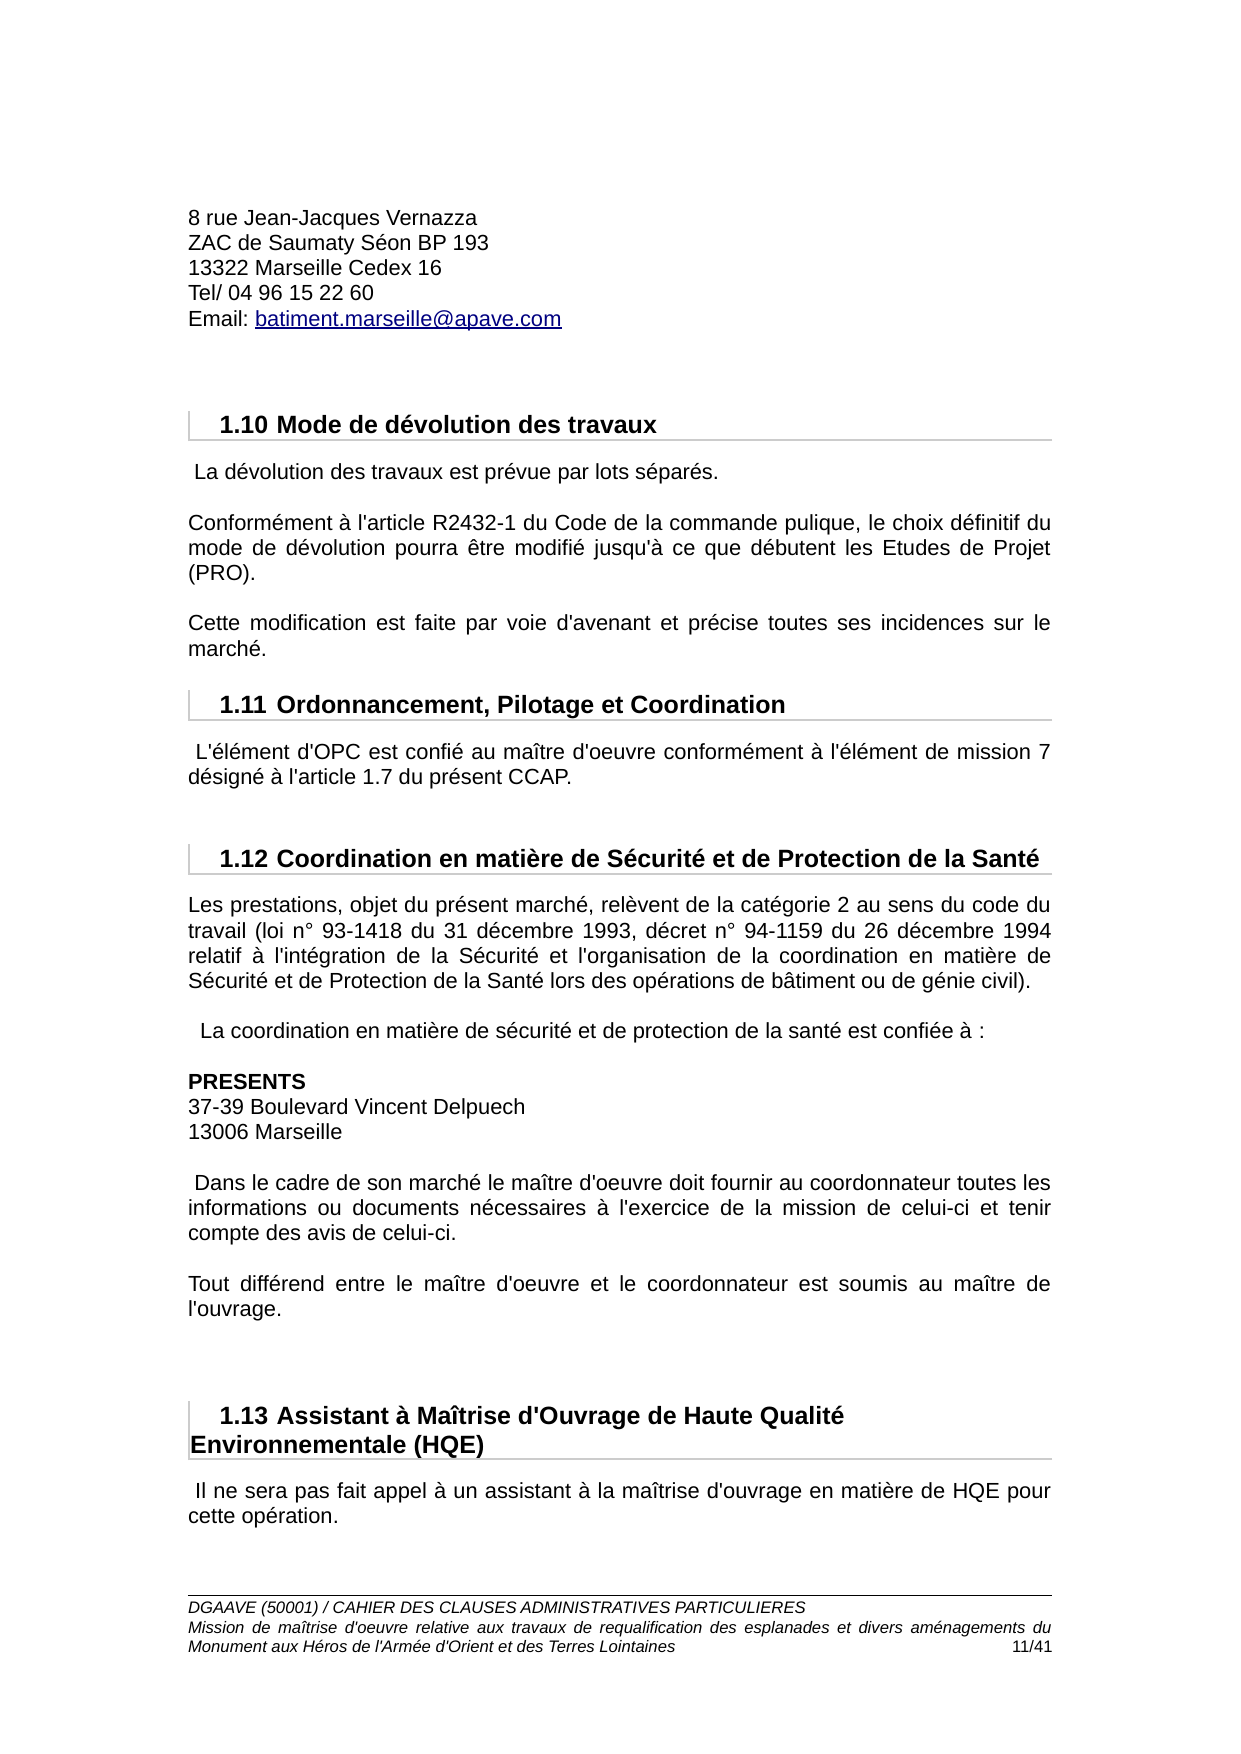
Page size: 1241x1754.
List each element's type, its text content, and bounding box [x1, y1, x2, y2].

text Tel/ 04 96 15 22 60 [188, 280, 1052, 305]
subtitle Ordonnancement, Pilotage et Coordination [190, 690, 1052, 719]
text 13322 Marseille Cedex 16 [188, 255, 1052, 280]
text La coordination en matière de sécurité et de protection de la santé est confiée à : [188, 1018, 1052, 1044]
subtitle Coordination en matière de Sécurité et de Protection de la Santé [190, 844, 1052, 873]
text La dévolution des travaux est prévue par lots séparés. [188, 459, 1052, 484]
text 13006 Marseille [188, 1119, 1052, 1144]
text Dans le cadre de son marché le maître d'oeuvre doit fournir au coordonnateur toutes les informations ou documents nécessaires à l'exercice de la mission de celui-ci et tenir compte des avis de celui-ci. [188, 1170, 1052, 1245]
subtitle Assistant à Maîtrise d'Ouvrage de Haute Qualité Environnementale (HQE) [190, 1401, 1052, 1458]
text 8 rue Jean-Jacques Vernazza [188, 204, 1052, 230]
text Il ne sera pas fait appel à un assistant à la maîtrise d'ouvrage en matière de HQE pour cette opération. [188, 1478, 1052, 1528]
text L'élément d'OPC est confié au maître d'oeuvre conformément à l'élément de mission 7 désigné à l'article 1.7 du présent CCAP. [188, 739, 1052, 789]
text Conformément à l'article R2432-1 du Code de la commande pulique, le choix définitif du mode de dévolution pourra être modifié jusqu'à ce que débutent les Etudes de Projet (PRO). [188, 509, 1052, 585]
text Cette modification est faite par voie d'avenant et précise toutes ses incidences sur le marché. [188, 610, 1052, 661]
text 37-39 Boulevard Vincent Delpuech [188, 1094, 1052, 1119]
text PRESENTS [188, 1069, 1052, 1094]
text Tout différend entre le maître d'oeuvre et le coordonnateur est soumis au maître de l'ouvrage. [188, 1271, 1052, 1321]
subtitle Mode de dévolution des travaux [190, 411, 1052, 439]
text Les prestations, objet du présent marché, relèvent de la catégorie 2 au sens du code du travail (loi n° 93-1418 du 31 décembre 1993, décret n° 94-1159 du 26 décembre 1994 relatif à l'intégration de la Sécurité et l'organisation de la coordination en matière de Sécurité et de Protection de la Santé lors des opérations de bâtiment ou de génie civil). [188, 892, 1052, 993]
text ZAC de Saumaty Séon BP 193 [188, 230, 1052, 255]
text Email: batiment.marseille@apave.com [188, 305, 1052, 331]
